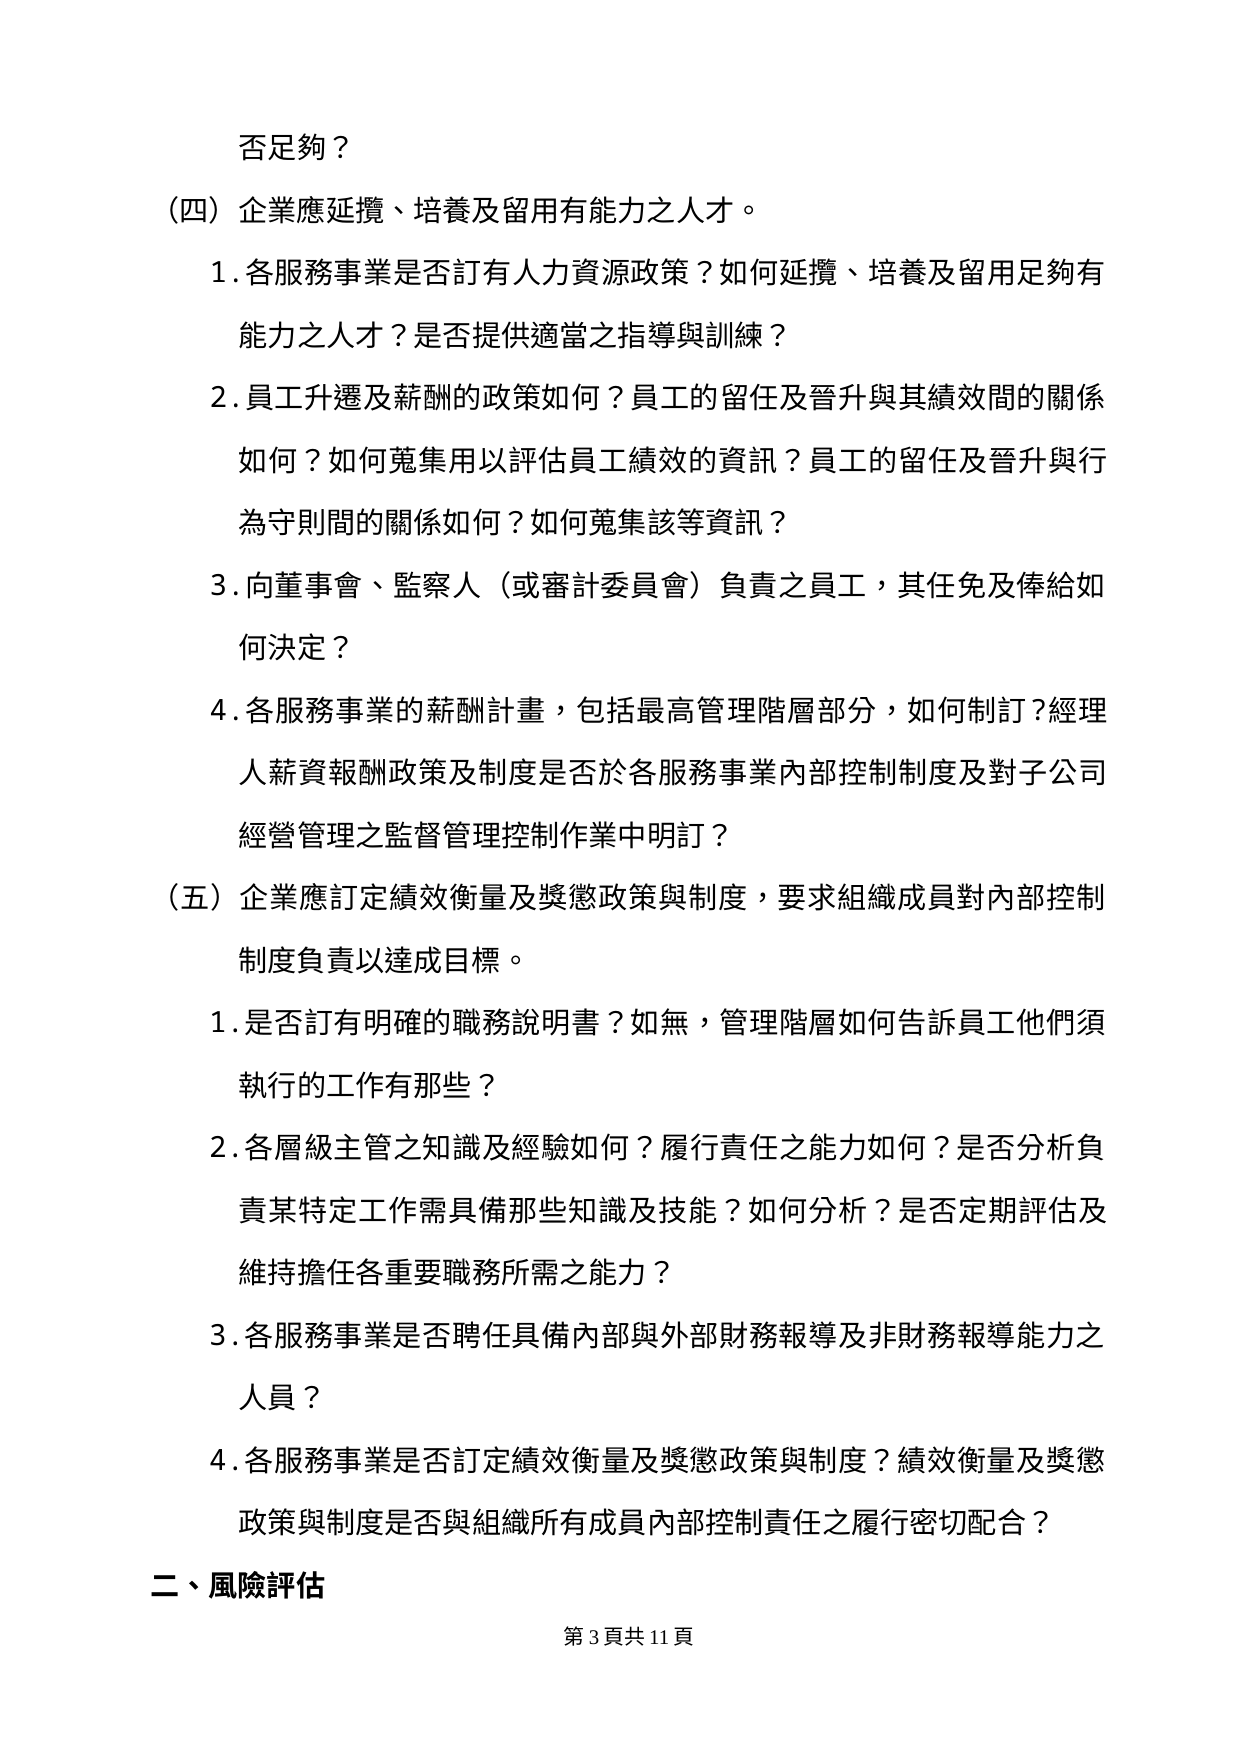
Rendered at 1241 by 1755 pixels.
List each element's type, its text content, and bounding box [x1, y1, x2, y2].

text 4.各服務事業的薪酬計畫，包括最高管理階層部分，如何制訂?經理人薪資報酬政策及制度是否於各服務事業內部控制制度及對子公司經營管理之監督管理控制作業中明訂？ [209, 667, 1107, 854]
text 1.是否訂有明確的職務說明書？如無，管理階層如何告訴員工他們須執行的工作有那些？ [209, 979, 1107, 1104]
text 2.各層級主管之知識及經驗如何？履行責任之能力如何？是否分析負責某特定工作需具備那些知識及技能？如何分析？是否定期評估及維持擔任各重要職務所需之能力？ [209, 1104, 1107, 1292]
text 否足夠？ [209, 104, 1107, 167]
text （四） 企業應延攬、培養及留用有能力之人才。 [150, 167, 1107, 229]
text 2.員工升遷及薪酬的政策如何？員工的留任及晉升與其績效間的關係如何？如何蒐集用以評估員工績效的資訊？員工的留任及晉升與行為守則間的關係如何？如何蒐集該等資訊？ [209, 354, 1107, 542]
text 4.各服務事業是否訂定績效衡量及獎懲政策與制度？績效衡量及獎懲政策與制度是否與組織所有成員內部控制責任之履行密切配合？ [209, 1417, 1107, 1542]
text 1.各服務事業是否訂有人力資源政策？如何延攬、培養及留用足夠有能力之人才？是否提供適當之指導與訓練？ [209, 229, 1107, 354]
text 二、風險評估 [150, 1542, 1107, 1604]
text 3.向董事會、監察人（或審計委員會）負責之員工，其任免及俸給如何決定？ [209, 542, 1107, 667]
text 3.各服務事業是否聘任具備內部與外部財務報導及非財務報導能力之人員？ [209, 1292, 1107, 1417]
text （五）企業應訂定績效衡量及獎懲政策與制度，要求組織成員對內部控制制度負責以達成目標。 [150, 854, 1107, 979]
